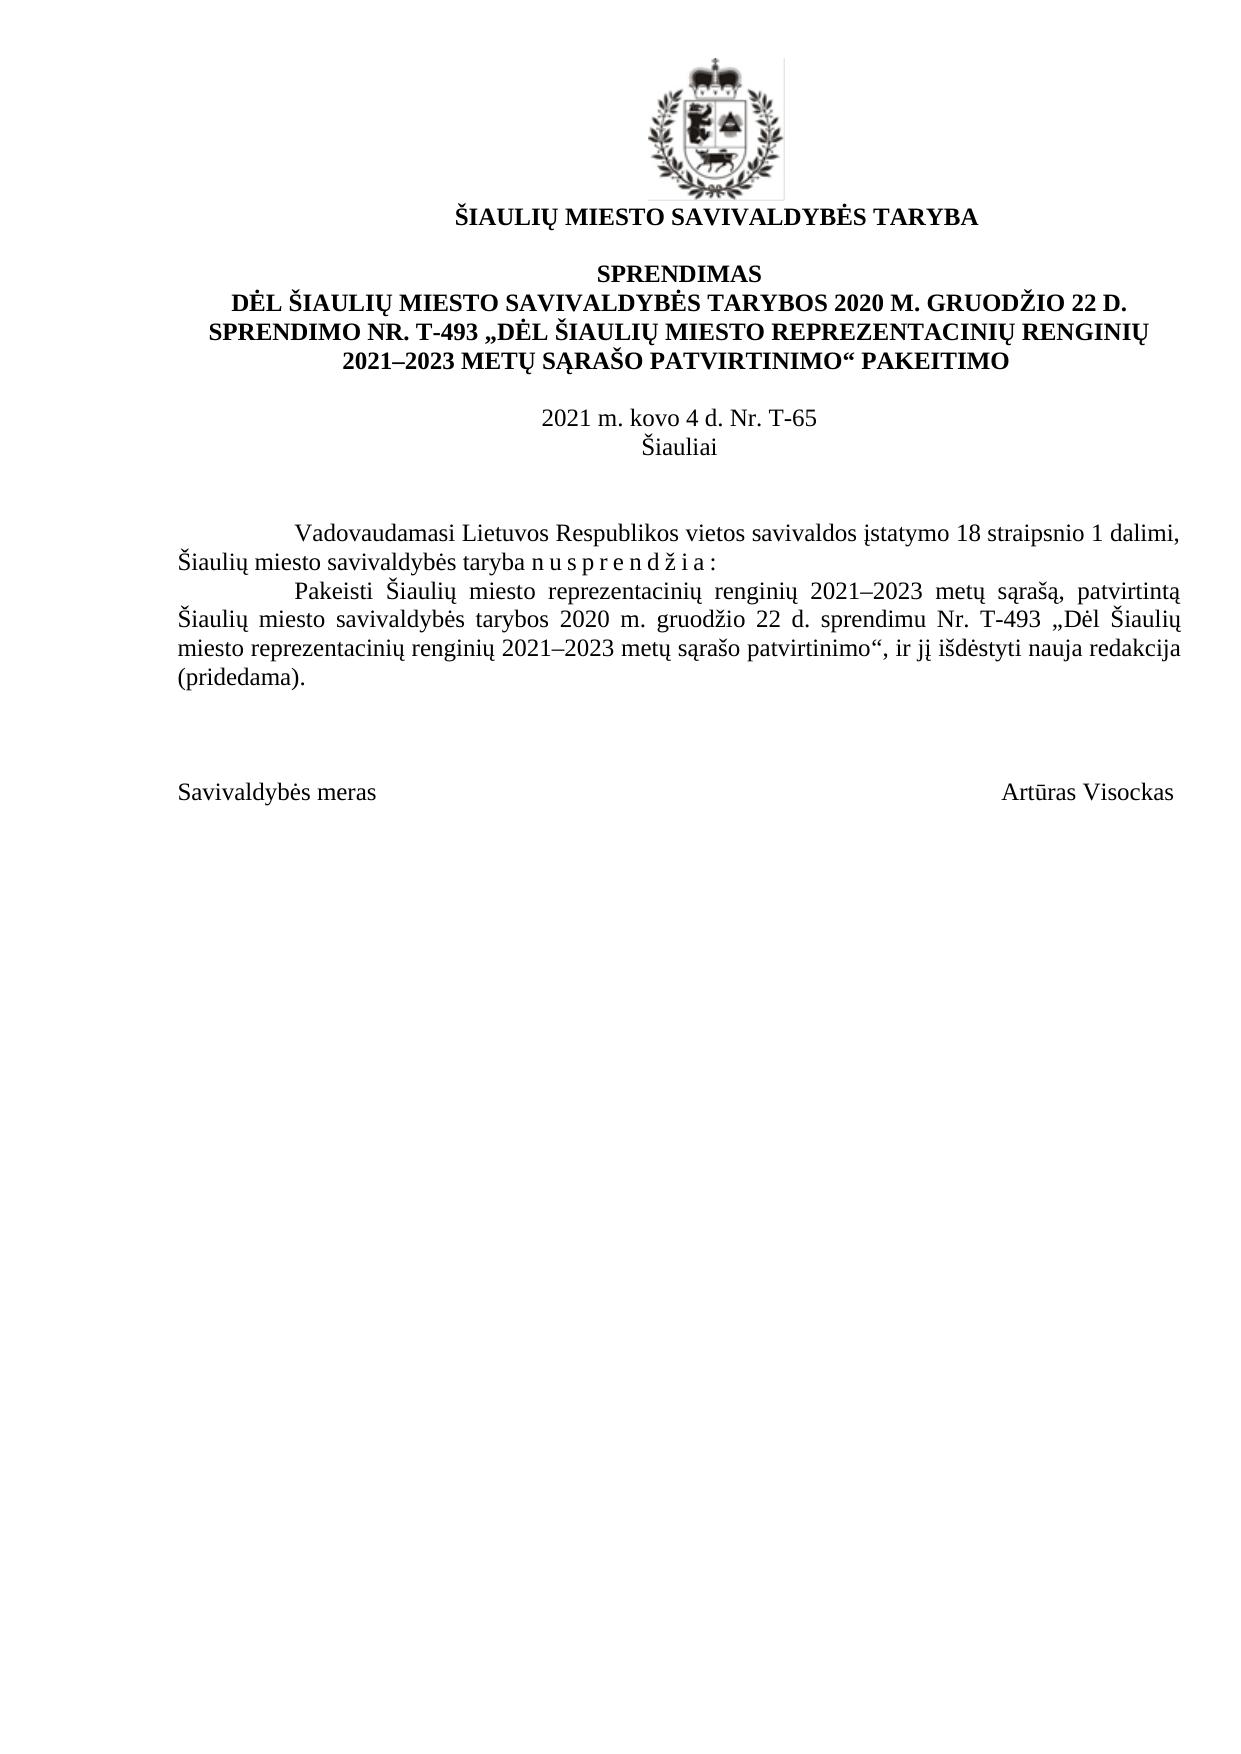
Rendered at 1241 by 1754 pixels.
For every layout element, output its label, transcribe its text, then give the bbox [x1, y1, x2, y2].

text Savivaldybės meras Artūras Visockas [177, 777, 1181, 806]
text 2021 m. kovo 4 d. Nr. T-65 [177, 403, 1181, 432]
text SPRENDIMAS [177, 259, 1181, 288]
text Šiauliai [177, 432, 1181, 461]
text ŠIAULIŲ MIESTO SAVIVALDYBĖS TARYBA [177, 202, 1181, 231]
text Pakeisti Šiaulių miesto reprezentacinių renginių 2021–2023 metų sąrašą, patvirtintą Šiaulių miesto savivaldybės tarybos 2020 m. gruodžio 22 d. sprendimu Nr. T-493 „Dėl Šiaulių miesto reprezentacinių renginių 2021–2023 metų sąrašo patvirtinimo“, ir jį išdėstyti nauja redakcija (pridedama). [177, 576, 1181, 691]
text DĖL ŠIAULIŲ MIESTO SAVIVALDYBĖS TARYBOS 2020 M. GRUODŽIO 22 D. SPRENDIMO NR. T-493 „DĖL ŠIAULIŲ MIESTO REPREZENTACINIŲ RENGINIŲ 2021–2023 METŲ SĄRAŠO PATVIRTINIMO“ PAKEITIMO [177, 288, 1181, 374]
text Vadovaudamasi Lietuvos Respublikos vietos savivaldos įstatymo 18 straipsnio 1 dalimi, Šiaulių miesto savivaldybės taryba nusprendžia: [177, 518, 1181, 576]
